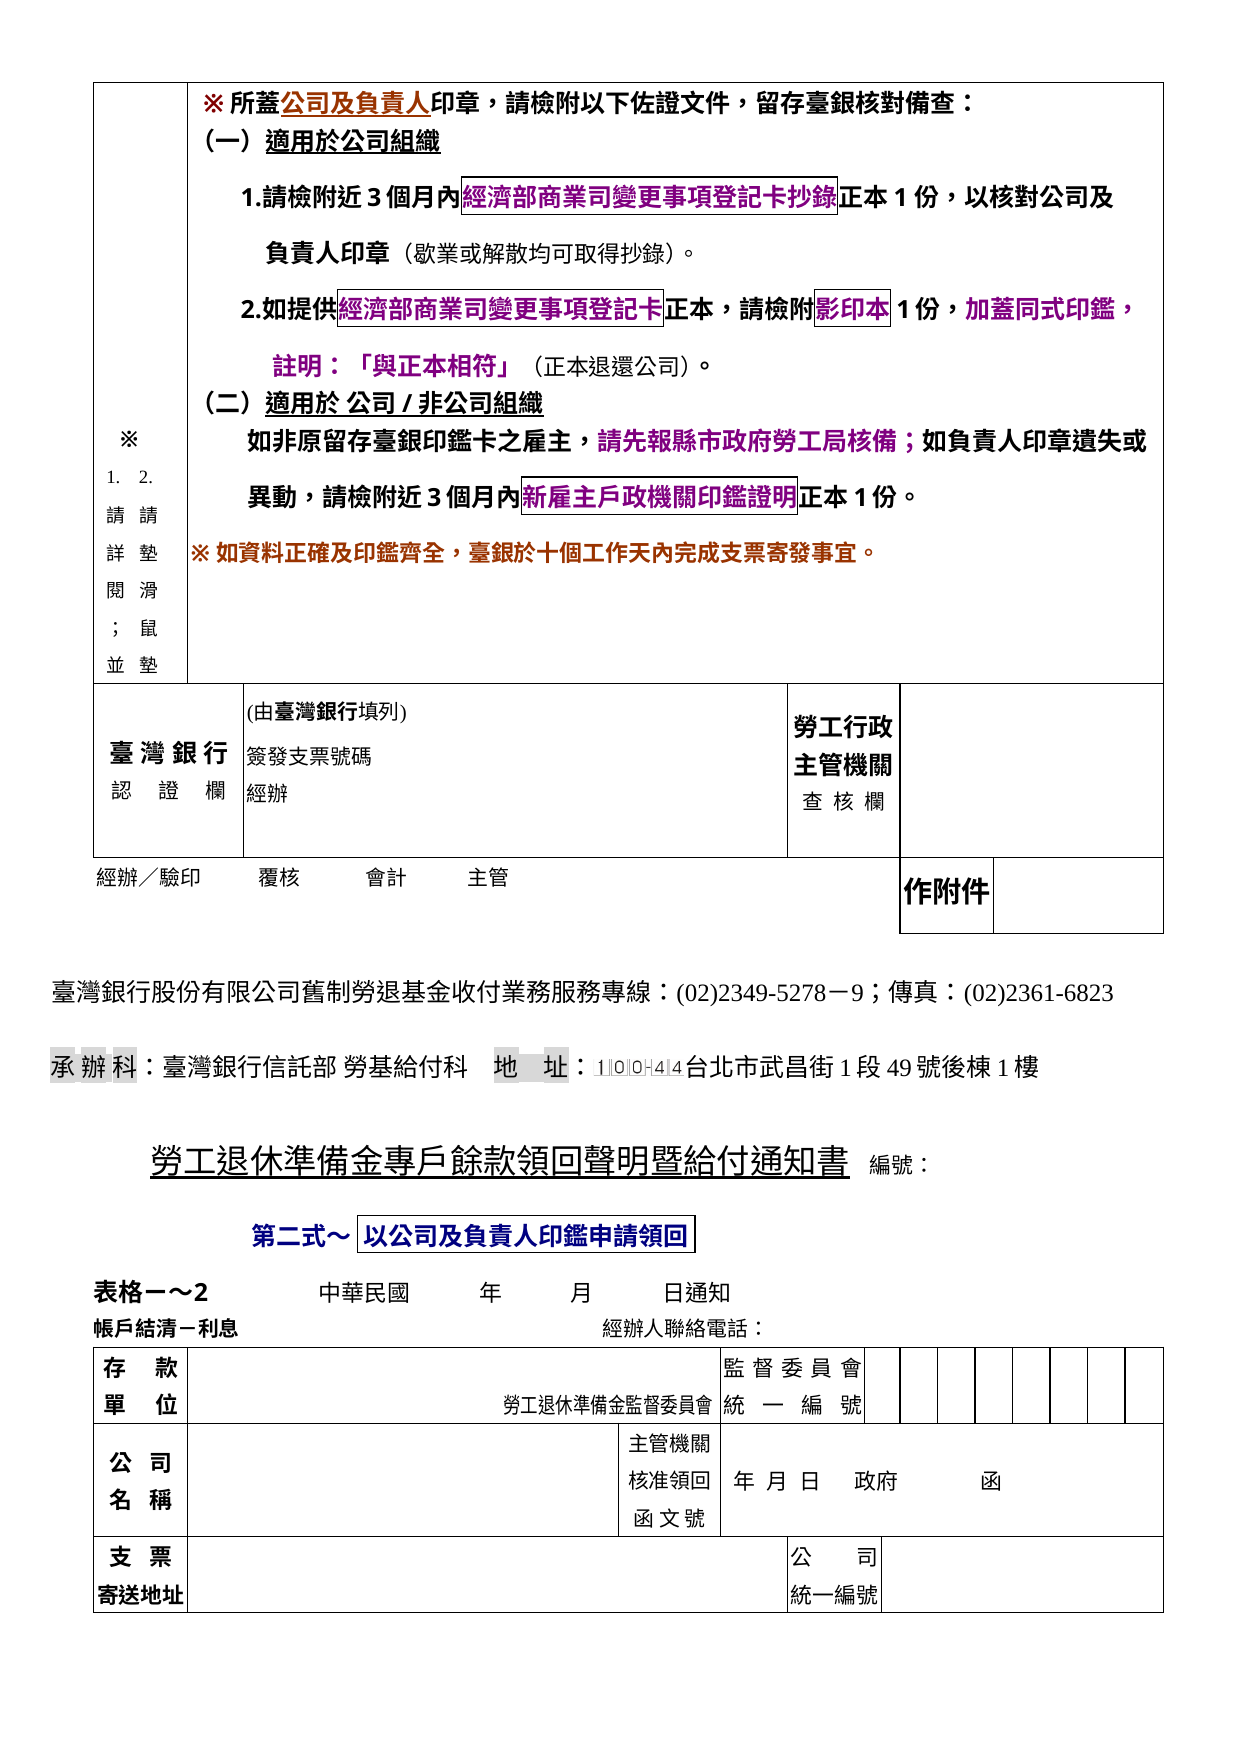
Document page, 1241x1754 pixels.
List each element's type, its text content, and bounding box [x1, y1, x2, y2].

table_header [1088, 1348, 1124, 1423]
table_cell [901, 684, 1163, 857]
table_cell 勞工行政 主管機關 查 核 欄 [788, 684, 899, 857]
table_cell [188, 1537, 787, 1612]
table_cell [188, 1424, 618, 1536]
table_cell [994, 858, 1163, 933]
table_header [901, 1348, 937, 1423]
table_cell 年 月 日 政府 函 [721, 1424, 1163, 1536]
table_cell 經辦∕驗印 覆核 會計 主管 [94, 858, 899, 933]
table_cell 臺 灣 銀 行 認 證 欄 [94, 684, 243, 857]
table_cell 公司 統一編號 [788, 1537, 881, 1612]
table_header [1126, 1348, 1163, 1423]
text 臺灣銀行股份有限公司舊制勞退基金收付業務服務專線：(02)2349-5278－9；傳真：(02)2361-6823 [19, 972, 1162, 1009]
table_cell ※ 所蓋公司及負責人印章，請檢附以下佐證文件，留存臺銀核對備查： （一）適用於公司組織 1.請檢附近3個月內經濟部商業司變更事項登記卡抄錄正本1 份，以核對公司及 負責人印章（歇業或解散均可取得抄錄）。 2.如提供經濟部商業司變更事項登記卡正本，請檢附影印本1份，加蓋同式印鑑， 註明：「與正本相符」（正本退還公司）。 （二）適用於 公司 / 非公司組織 如非原留存臺銀印鑑卡之雇主，請先報縣市政府勞工局核備；如負責人印章遺失或 異動，請檢附近3個月內新雇主戶政機關印鑑證明正本1份。 ※ 如資料正確及印鑑齊全，臺銀於十個工作天內完成支票寄發事宜。 [188, 83, 1163, 683]
table_cell 公 司 名 稱 [94, 1424, 187, 1536]
table_header [976, 1348, 1012, 1423]
table_header 勞工退休準備金監督委員會 [188, 1348, 720, 1423]
table_cell 專 戶 餘 款 領 回 聲 明 暨 印 鑑 簽 署 欄 ※ 1. 2. 請 請 詳 墊 閱 滑 ； 鼠 並 墊 填 ； 寫 印 資 章 料 蓋 及 清 蓋 楚 章 。 [94, 83, 187, 683]
table_header 監督委員會 統一編號 [721, 1348, 864, 1423]
table_header 存 款 單 位 [94, 1348, 187, 1423]
text 帳戶結清－利息 經辦人聯絡電話： [94, 1309, 1144, 1347]
table_header [1013, 1348, 1049, 1423]
table_cell (由臺灣銀行填列) 簽發支票號碼 經辦 [244, 684, 787, 857]
table_cell 支 票 寄送地址 [94, 1537, 187, 1612]
text 第二式～ 以公司及負責人印鑑申請領回 [176, 1197, 1144, 1272]
table_cell 主管機關 核准領回 函 文 號 [619, 1424, 720, 1536]
table_header [865, 1348, 899, 1423]
text 承 辦 科：臺灣銀行信託部 勞基給付科 地 址：台北市武昌街1段49號後棟1樓 [19, 1047, 1162, 1084]
table_cell 作附件 [901, 858, 993, 933]
table_cell [882, 1537, 1163, 1612]
text 表格ㄧ～2 中華民國 年 月 日通知 [94, 1272, 1144, 1309]
picture [593, 1059, 684, 1076]
table_header [1051, 1348, 1087, 1423]
table_header [938, 1348, 974, 1423]
text 勞工退休準備金專戶餘款領回聲明暨給付通知書 編號： [94, 1122, 1144, 1197]
